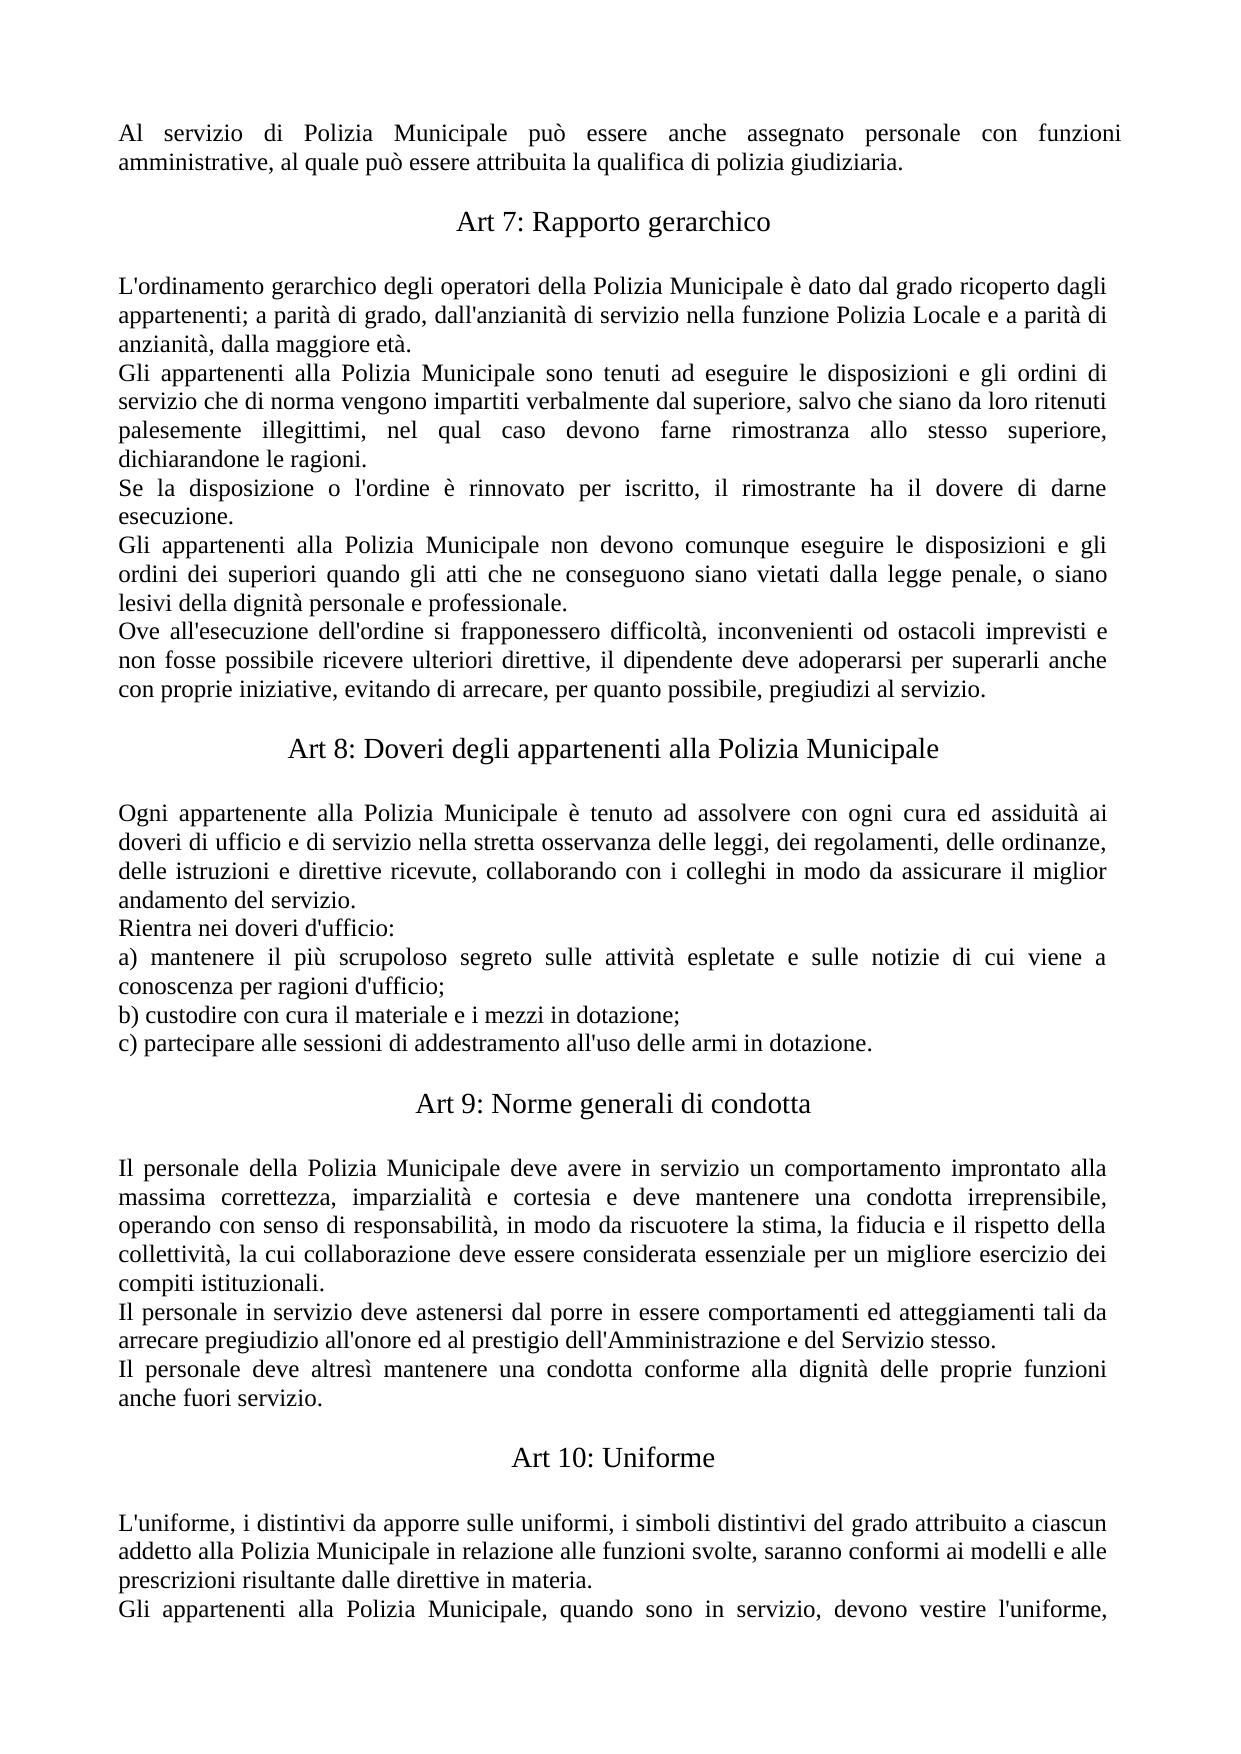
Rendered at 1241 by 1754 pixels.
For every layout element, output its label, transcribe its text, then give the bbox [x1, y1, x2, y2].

text L'ordinamento gerarchico degli operatori della Polizia Municipale è dato dal grado ricoperto dagli appartenenti; a parità di grado, dall'anzianità di servizio nella funzione Polizia Locale e a parità di anzianità, dalla maggiore età. [118, 271, 1108, 358]
text Al servizio di Polizia Municipale può essere anche assegnato personale con funzioni amministrative, al quale può essere attribuita la qualifica di polizia giudiziaria. [118, 118, 1122, 176]
text Il personale deve altresì mantenere una condotta conforme alla dignità delle proprie funzioni anche fuori servizio. [118, 1354, 1108, 1412]
text Art 7: Rapporto gerarchico [118, 204, 1108, 238]
text Gli appartenenti alla Polizia Municipale non devono comunque eseguire le disposizioni e gli ordini dei superiori quando gli atti che ne conseguono siano vietati dalla legge penale, o siano lesivi della dignità personale e professionale. [118, 530, 1108, 616]
text Il personale in servizio deve astenersi dal porre in essere comportamenti ed atteggiamenti tali da arrecare pregiudizio all'onore ed al prestigio dell'Amministrazione e del Servizio stesso. [118, 1297, 1108, 1354]
text Art 10: Uniforme [118, 1441, 1108, 1474]
text Ove all'esecuzione dell'ordine si frapponessero difficoltà, inconvenienti od ostacoli imprevisti e non fosse possibile ricevere ulteriori direttive, il dipendente deve adoperarsi per superarli anche con proprie iniziative, evitando di arrecare, per quanto possibile, pregiudizi al servizio. [118, 616, 1108, 703]
text L'uniforme, i distintivi da apporre sulle uniformi, i simboli distintivi del grado attribuito a ciascun addetto alla Polizia Municipale in relazione alle funzioni svolte, saranno conformi ai modelli e alle prescrizioni risultante dalle direttive in materia. [118, 1508, 1108, 1594]
text Il personale della Polizia Municipale deve avere in servizio un comportamento improntato alla massima correttezza, imparzialità e cortesia e deve mantenere una condotta irreprensibile, operando con senso di responsabilità, in modo da riscuotere la stima, la fiducia e il rispetto della collettività, la cui collaborazione deve essere considerata essenziale per un migliore esercizio dei compiti istituzionali. [118, 1153, 1108, 1297]
text Rientra nei doveri d'ufficio: [118, 913, 1108, 942]
text Ogni appartenente alla Polizia Municipale è tenuto ad assolvere con ogni cura ed assiduità ai doveri di ufficio e di servizio nella stretta osservanza delle leggi, dei regolamenti, delle ordinanze, delle istruzioni e direttive ricevute, collaborando con i colleghi in modo da assicurare il miglior andamento del servizio. [118, 798, 1108, 913]
text Art 8: Doveri degli appartenenti alla Polizia Municipale [118, 731, 1108, 765]
text Gli appartenenti alla Polizia Municipale sono tenuti ad eseguire le disposizioni e gli ordini di servizio che di norma vengono impartiti verbalmente dal superiore, salvo che siano da loro ritenuti palesemente illegittimi, nel qual caso devono farne rimostranza allo stesso superiore, dichiarandone le ragioni. [118, 358, 1108, 473]
text Se la disposizione o l'ordine è rinnovato per iscritto, il rimostrante ha il dovere di darne esecuzione. [118, 473, 1108, 530]
text Art 9: Norme generali di condotta [118, 1086, 1108, 1119]
text c) partecipare alle sessioni di addestramento all'uso delle armi in dotazione. [118, 1028, 1108, 1057]
text b) custodire con cura il materiale e i mezzi in dotazione; [118, 1000, 1108, 1028]
text a) mantenere il più scrupoloso segreto sulle attività espletate e sulle notizie di cui viene a conoscenza per ragioni d'ufficio; [118, 942, 1108, 1000]
text Gli appartenenti alla Polizia Municipale, quando sono in servizio, devono vestire l'uniforme, [118, 1594, 1108, 1623]
